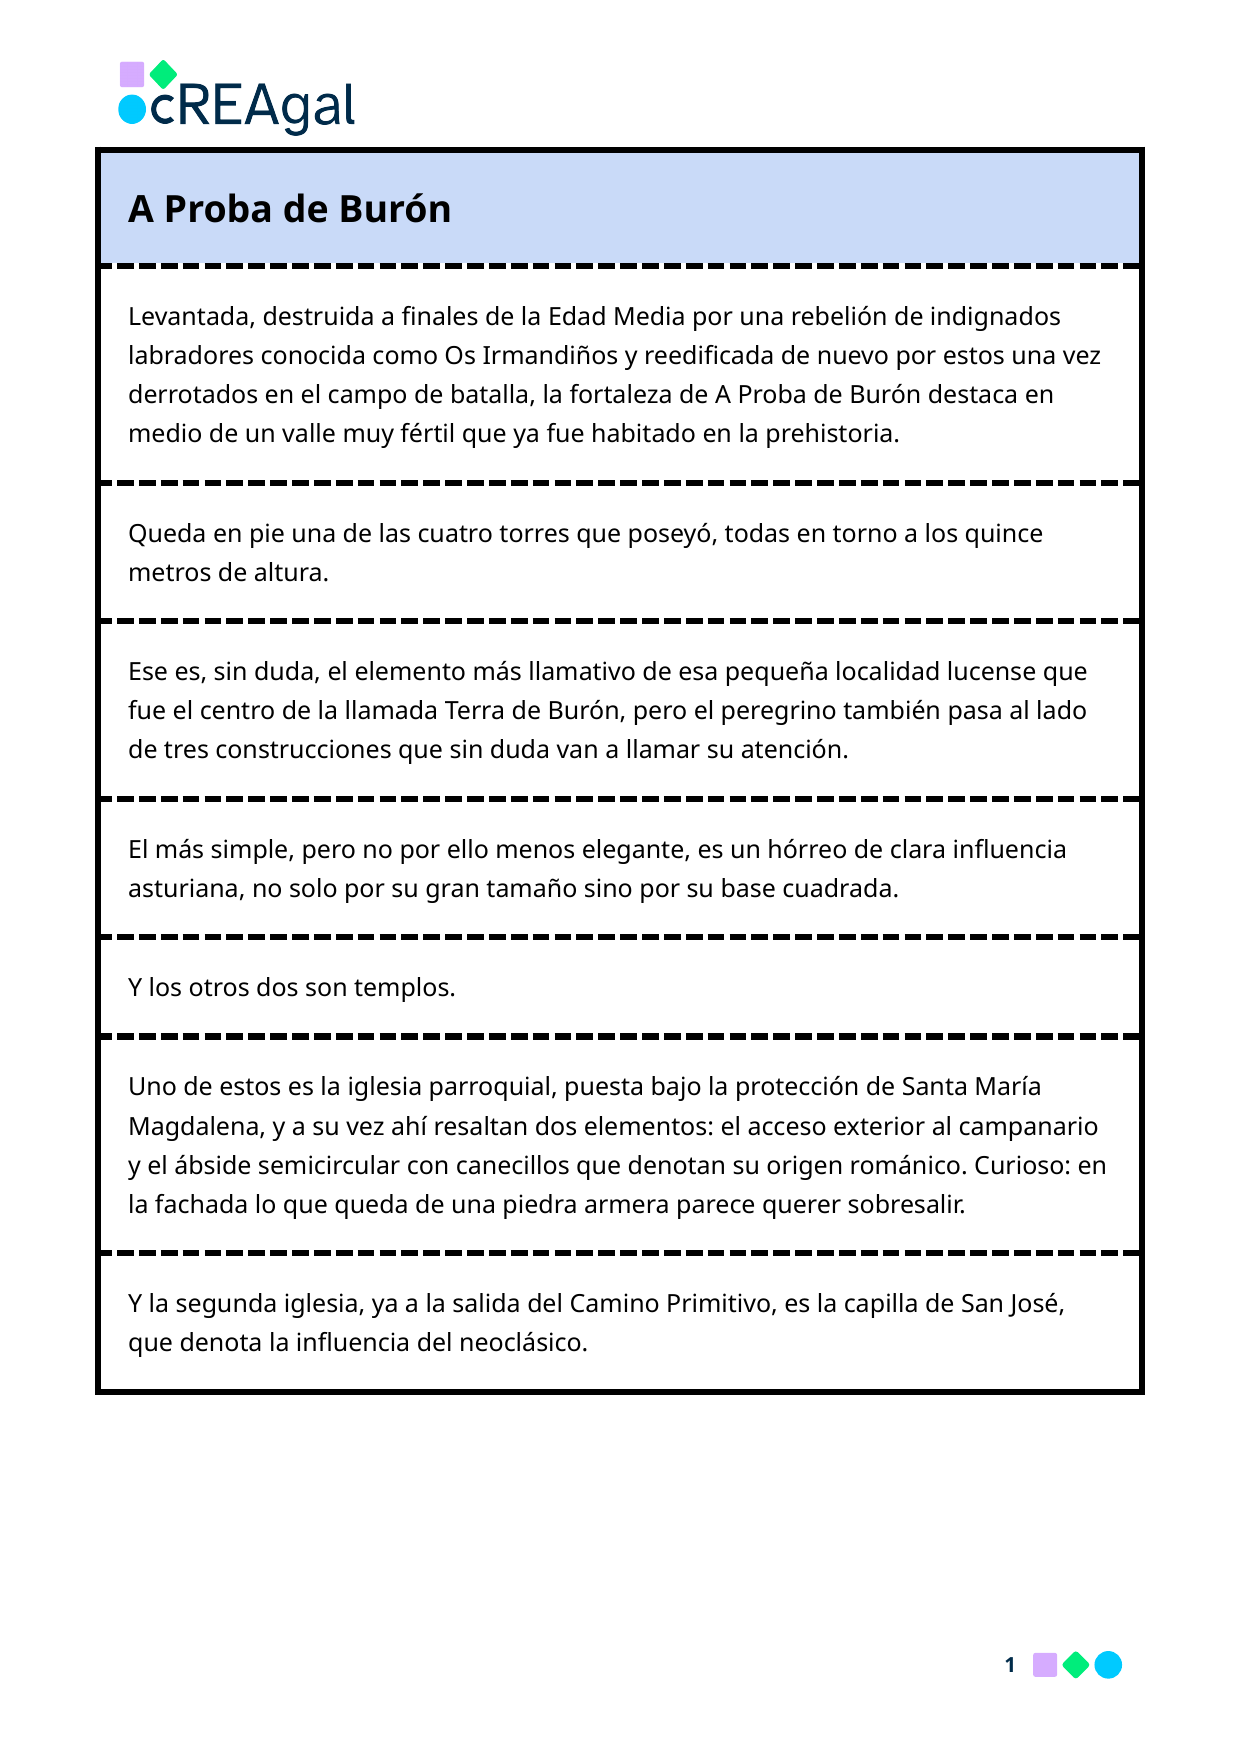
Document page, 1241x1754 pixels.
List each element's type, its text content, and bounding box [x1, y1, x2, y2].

table_cell Uno de estos es la iglesia parroquial, puesta bajo la protección de Santa María Magdalena, y a su vez ahí resaltan dos elementos: el acceso exterior al campanario y el ábside semicircular con canecillos que denotan su origen románico. Curioso: en la fachada lo que queda de una piedra armera parece querer sobresalir. [101, 1033, 1139, 1250]
table_cell Levantada, destruida a finales de la Edad Media por una rebelión de indignados labradores conocida como Os Irmandiños y reedificada de nuevo por estos una vez derrotados en el campo de batalla, la fortaleza de A Proba de Burón destaca en medio de un valle muy fértil que ya fue habitado en la prehistoria. [101, 263, 1139, 479]
table_header A Proba de Burón [101, 153, 1139, 263]
table_cell Y los otros dos son templos. [101, 934, 1139, 1033]
table_cell Queda en pie una de las cuatro torres que poseyó, todas en torno a los quince metros de altura. [101, 480, 1139, 618]
table_cell Ese es, sin duda, el elemento más llamativo de esa pequeña localidad lucense que fue el centro de la llamada Terra de Burón, pero el peregrino también pasa al lado de tres construcciones que sin duda van a llamar su atención. [101, 618, 1139, 796]
table_cell Y la segunda iglesia, ya a la salida del Camino Primitivo, es la capilla de San José, que denota la influencia del neoclásico. [101, 1250, 1139, 1388]
table_cell El más simple, pero no por ello menos elegante, es un hórreo de clara influencia asturiana, no solo por su gran tamaño sino por su base cuadrada. [101, 796, 1139, 934]
picture [118, 60, 355, 136]
